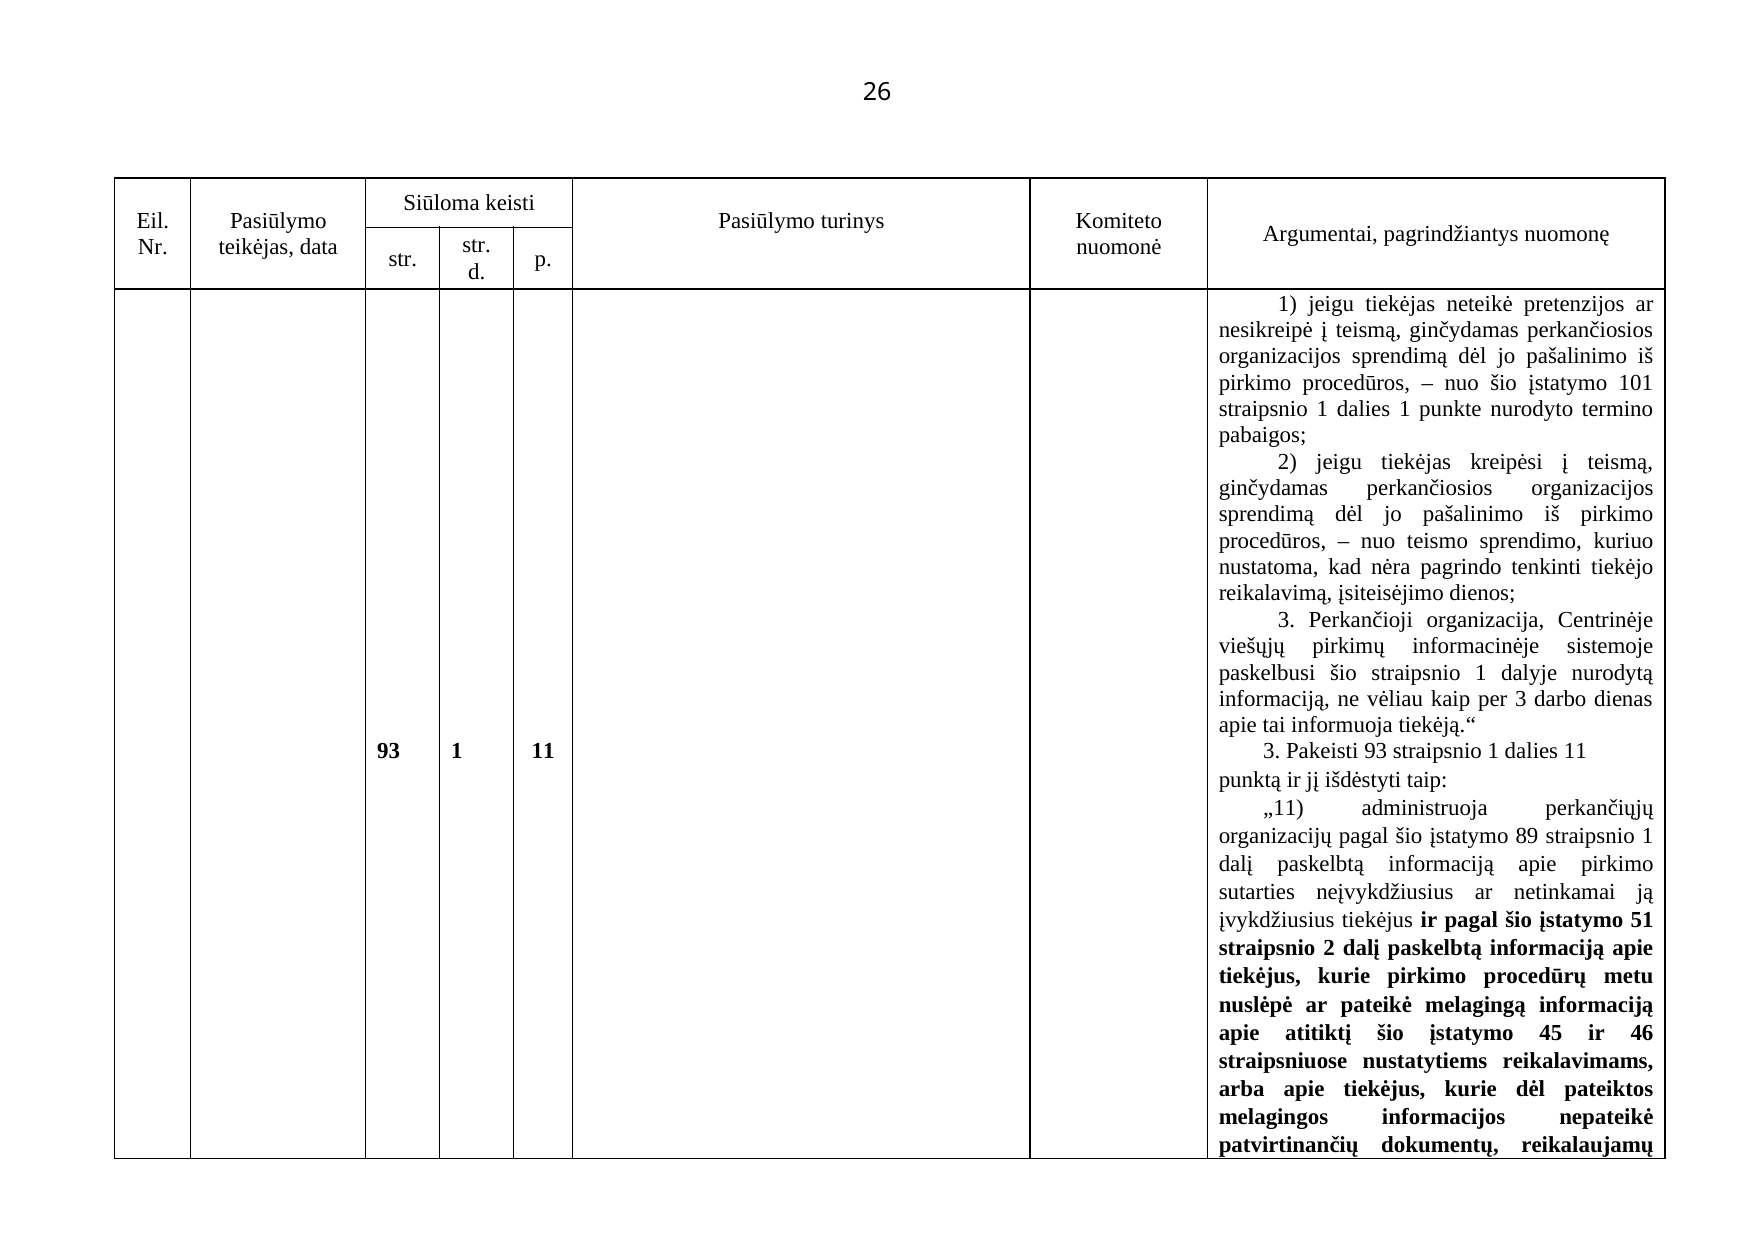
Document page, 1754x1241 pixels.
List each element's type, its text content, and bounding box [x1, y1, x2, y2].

table_cell [191, 290, 365, 1158]
table_header Argumentai, pagrindžiantys nuomonę [1208, 179, 1664, 288]
table_header Eil. Nr. [115, 179, 190, 288]
table_cell 1) jeigu tiekėjas neteikė pretenzijos ar nesikreipė į teismą, ginčydamas perkančiosios organizacijos sprendimą dėl jo pašalinimo iš pirkimo procedūros, – nuo šio įstatymo 101 straipsnio 1 dalies 1 punkte nurodyto termino pabaigos; 2) jeigu tiekėjas kreipėsi į teismą, ginčydamas perkančiosios organizacijos sprendimą dėl jo pašalinimo iš pirkimo procedūros, – nuo teismo sprendimo, kuriuo nustatoma, kad nėra pagrindo tenkinti tiekėjo reikalavimą, įsiteisėjimo dienos; 3. Perkančioji organizacija, Centrinėje viešųjų pirkimų informacinėje sistemoje paskelbusi šio straipsnio 1 dalyje nurodytą informaciją, ne vėliau kaip per 3 darbo dienas apie tai informuoja tiekėją.“ 3. Pakeisti 93 straipsnio 1 dalies 11 punktą ir jį išdėstyti taip: „11) administruoja perkančiųjų organizacijų pagal šio įstatymo 89 straipsnio 1 dalį paskelbtą informaciją apie pirkimo sutarties neįvykdžiusius ar netinkamai ją įvykdžiusius tiekėjus ir pagal šio įstatymo 51 straipsnio 2 dalį paskelbtą informaciją apie tiekėjus, kurie pirkimo procedūrų metu nuslėpė ar pateikė melagingą informaciją apie atitiktį šio įstatymo 45 ir 46 straipsniuose nustatytiems reikalavimams, arba apie tiekėjus, kurie dėl pateiktos melagingos informacijos nepateikė patvirtinančių dokumentų, reikalaujamų [1208, 290, 1664, 1158]
table_cell [1031, 290, 1207, 1158]
table_cell 1 [440, 290, 513, 1158]
table_cell 93 [366, 290, 439, 1158]
table_header Pasiūlymo turinys [573, 179, 1029, 288]
table_header Siūloma keisti [366, 179, 572, 226]
table_cell str. d. [440, 228, 513, 288]
table_cell p. [514, 228, 572, 288]
table_cell [573, 290, 1029, 1158]
table_cell 11 [514, 290, 572, 1158]
table_header Komiteto nuomonė [1031, 179, 1207, 288]
table_header Pasiūlymo teikėjas, data [191, 179, 365, 288]
table_cell str. [366, 228, 439, 288]
table_cell [115, 290, 190, 1158]
